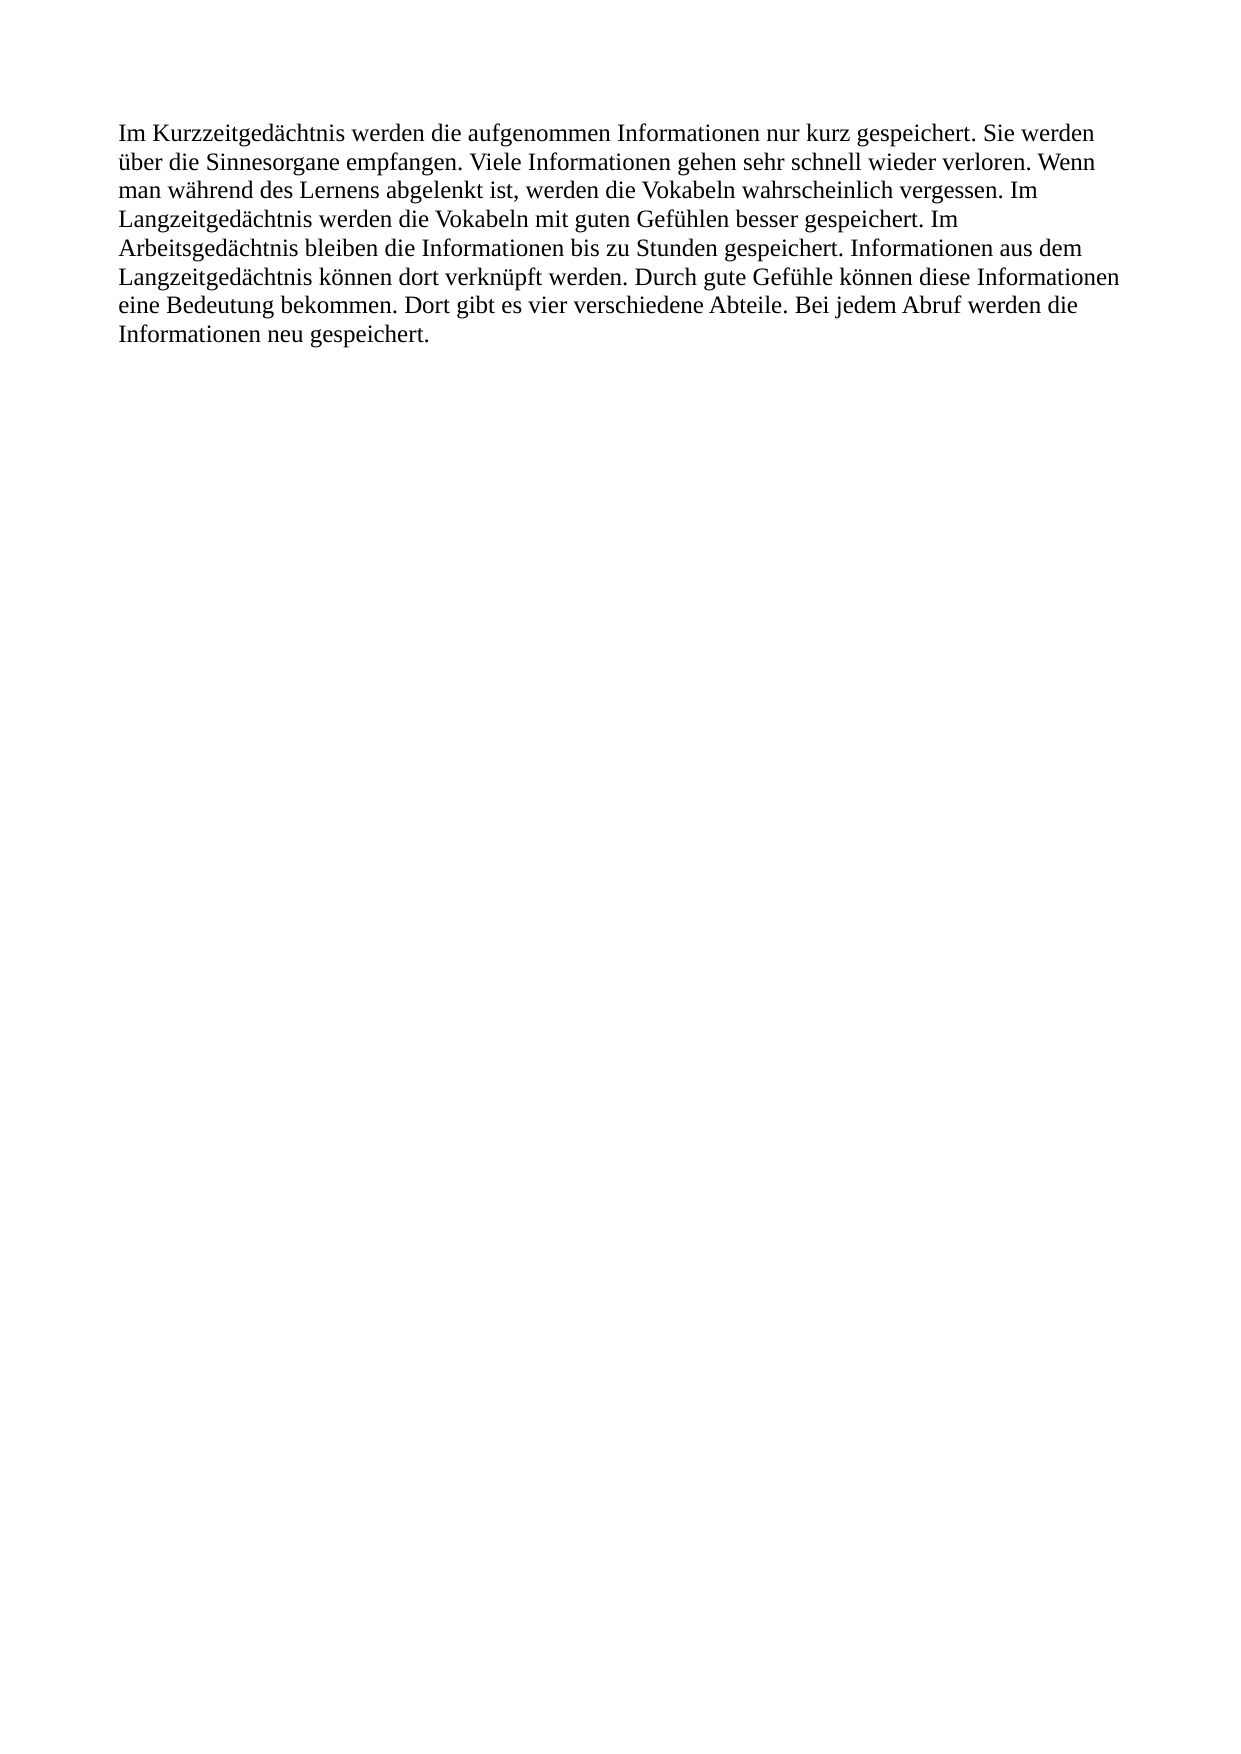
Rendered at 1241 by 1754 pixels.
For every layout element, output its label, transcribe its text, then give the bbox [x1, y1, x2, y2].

text Im Kurzzeitgedächtnis werden die aufgenommen Informationen nur kurz gespeichert. Sie werden über die Sinnesorgane empfangen. Viele Informationen gehen sehr schnell wieder verloren. Wenn man während des Lernens abgelenkt ist, werden die Vokabeln wahrscheinlich vergessen. Im Langzeitgedächtnis werden die Vokabeln mit guten Gefühlen besser gespeichert. Im Arbeitsgedächtnis bleiben die Informationen bis zu Stunden gespeichert. Informationen aus dem Langzeitgedächtnis können dort verknüpft werden. Durch gute Gefühle können diese Informationen eine Bedeutung bekommen. Dort gibt es vier verschiedene Abteile. Bei jedem Abruf werden die Informationen neu gespeichert. [118, 118, 1122, 348]
